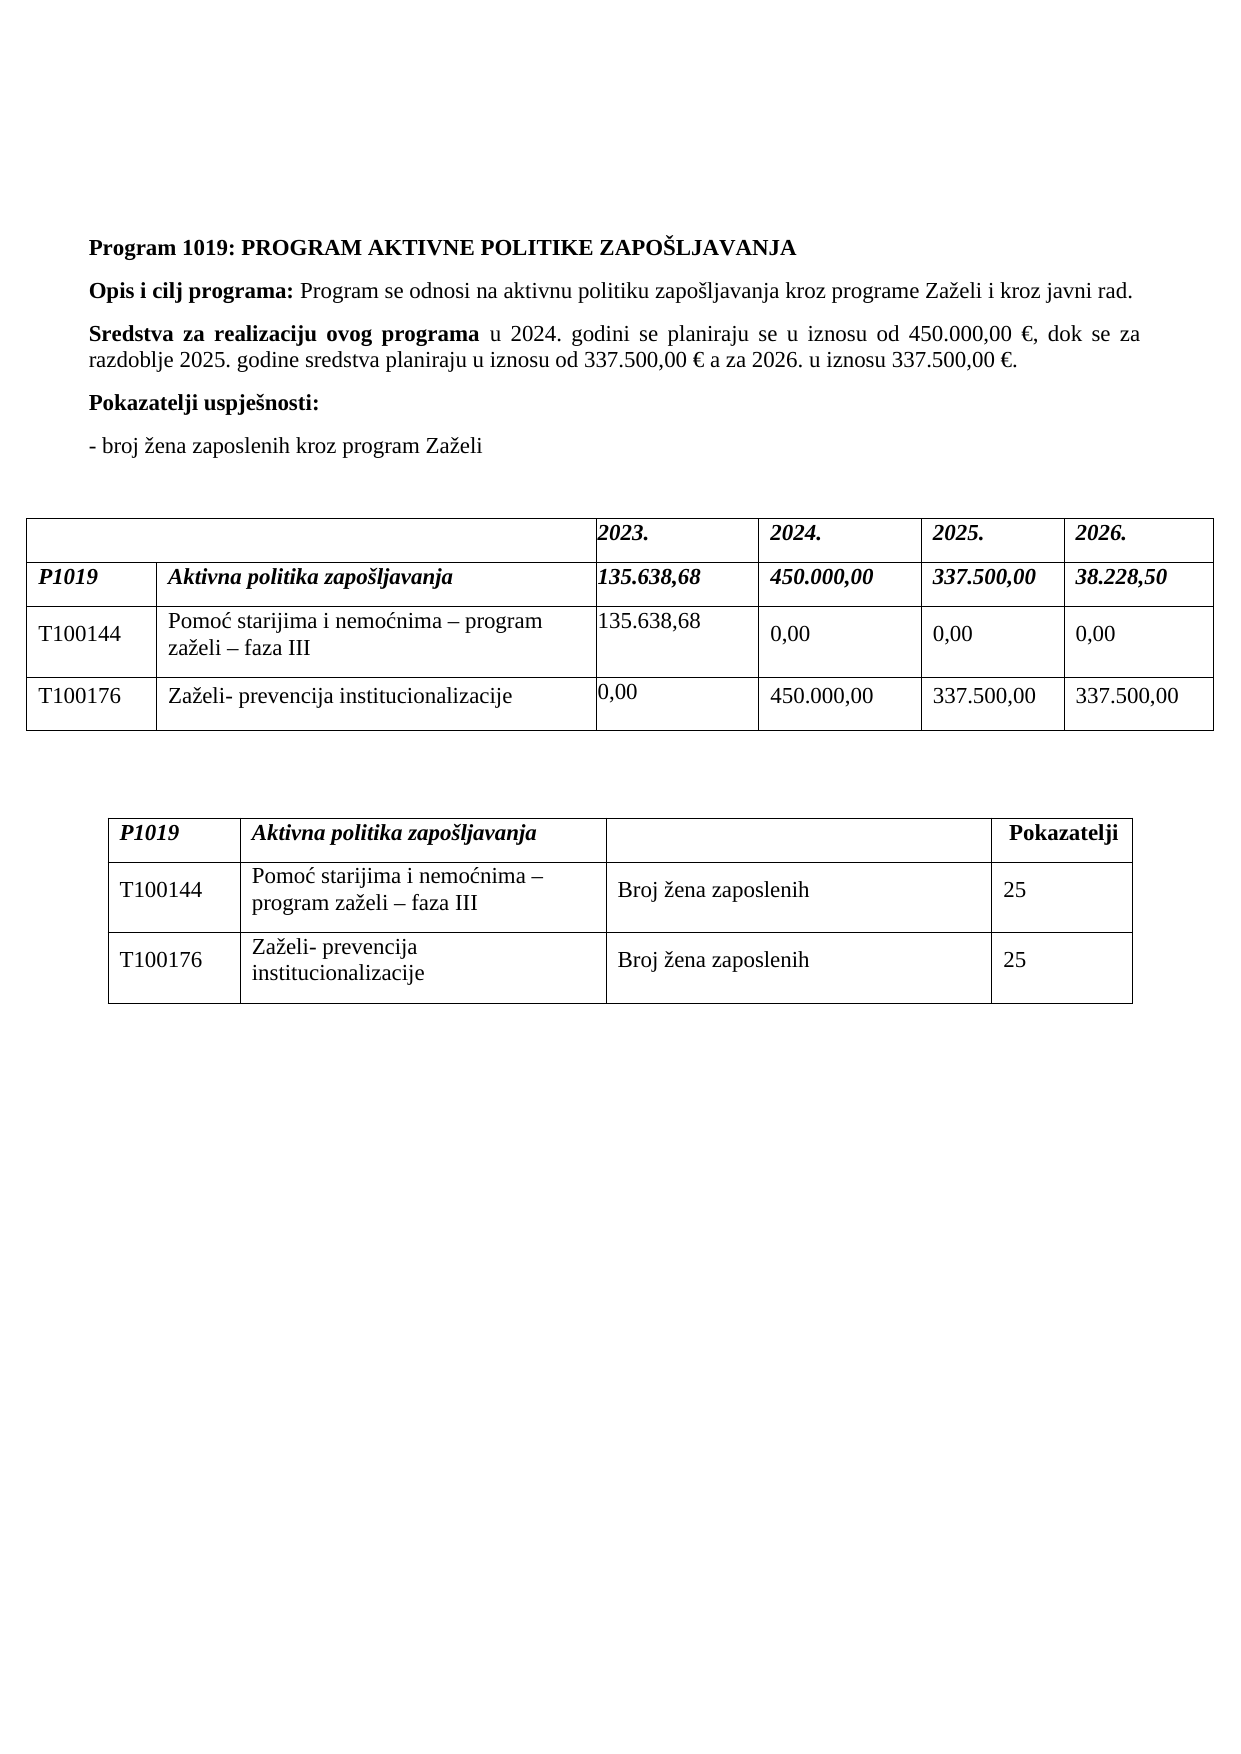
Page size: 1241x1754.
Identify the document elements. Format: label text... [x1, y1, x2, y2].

text - broj žena zaposlenih kroz program Zaželi [88, 432, 1142, 458]
table_header P1019 [109, 819, 240, 862]
table_cell 450.000,00 [759, 678, 921, 730]
table_header 2026. [1065, 519, 1213, 562]
table_header [27, 519, 596, 562]
table_cell 337.500,00 [1065, 678, 1213, 730]
table_cell 450.000,00 [759, 563, 921, 606]
table_cell Pomoć starijima i nemoćnima – program zaželi – faza III [157, 607, 596, 677]
table_cell Aktivna politika zapošljavanja [157, 563, 596, 606]
table_cell T100176 [109, 933, 240, 1002]
table_header Pokazatelji [992, 819, 1132, 862]
table_cell 337.500,00 [922, 563, 1064, 606]
table_cell T100144 [109, 863, 240, 932]
table_cell Broj žena zaposlenih [607, 863, 991, 932]
table_cell P1019 [27, 563, 156, 606]
table_cell 135.638,68 [597, 607, 758, 677]
table_cell T100176 [27, 678, 156, 730]
table_cell 0,00 [759, 607, 921, 677]
table_header 2024. [759, 519, 921, 562]
table_cell 25 [992, 863, 1132, 932]
table_header 2023. [597, 519, 758, 562]
text Sredstva za realizaciju ovog programa u 2024. godini se planiraju se u iznosu od 450.000,00 €, dok se za razdoblje 2025. godine sredstva planiraju u iznosu od 337.500,00 € a za 2026. u iznosu 337.500,00 €. [88, 320, 1142, 372]
table_header Aktivna politika zapošljavanja [241, 819, 606, 862]
table_cell 38.228,50 [1065, 563, 1213, 606]
table_header 2025. [922, 519, 1064, 562]
table_cell 0,00 [1065, 607, 1213, 677]
table_cell 0,00 [922, 607, 1064, 677]
table_cell 0,00 [597, 678, 758, 730]
table_cell Pomoć starijima i nemoćnima – program zaželi – faza III [241, 863, 606, 932]
table_cell T100144 [27, 607, 156, 677]
table_cell Zaželi- prevencija institucionalizacije [157, 678, 596, 730]
table_header [607, 819, 991, 862]
table_cell 337.500,00 [922, 678, 1064, 730]
text Pokazatelji uspješnosti: [88, 389, 1142, 415]
table_cell Zaželi- prevencija institucionalizacije [241, 933, 606, 1002]
text Opis i cilj programa: Program se odnosi na aktivnu politiku zapošljavanja kroz programe Zaželi i kroz javni rad. [88, 277, 1142, 303]
table_cell Broj žena zaposlenih [607, 933, 991, 1002]
text Program 1019: PROGRAM AKTIVNE POLITIKE ZAPOŠLJAVANJA [88, 234, 1142, 260]
table_cell 135.638,68 [597, 563, 758, 606]
table_cell 25 [992, 933, 1132, 1002]
